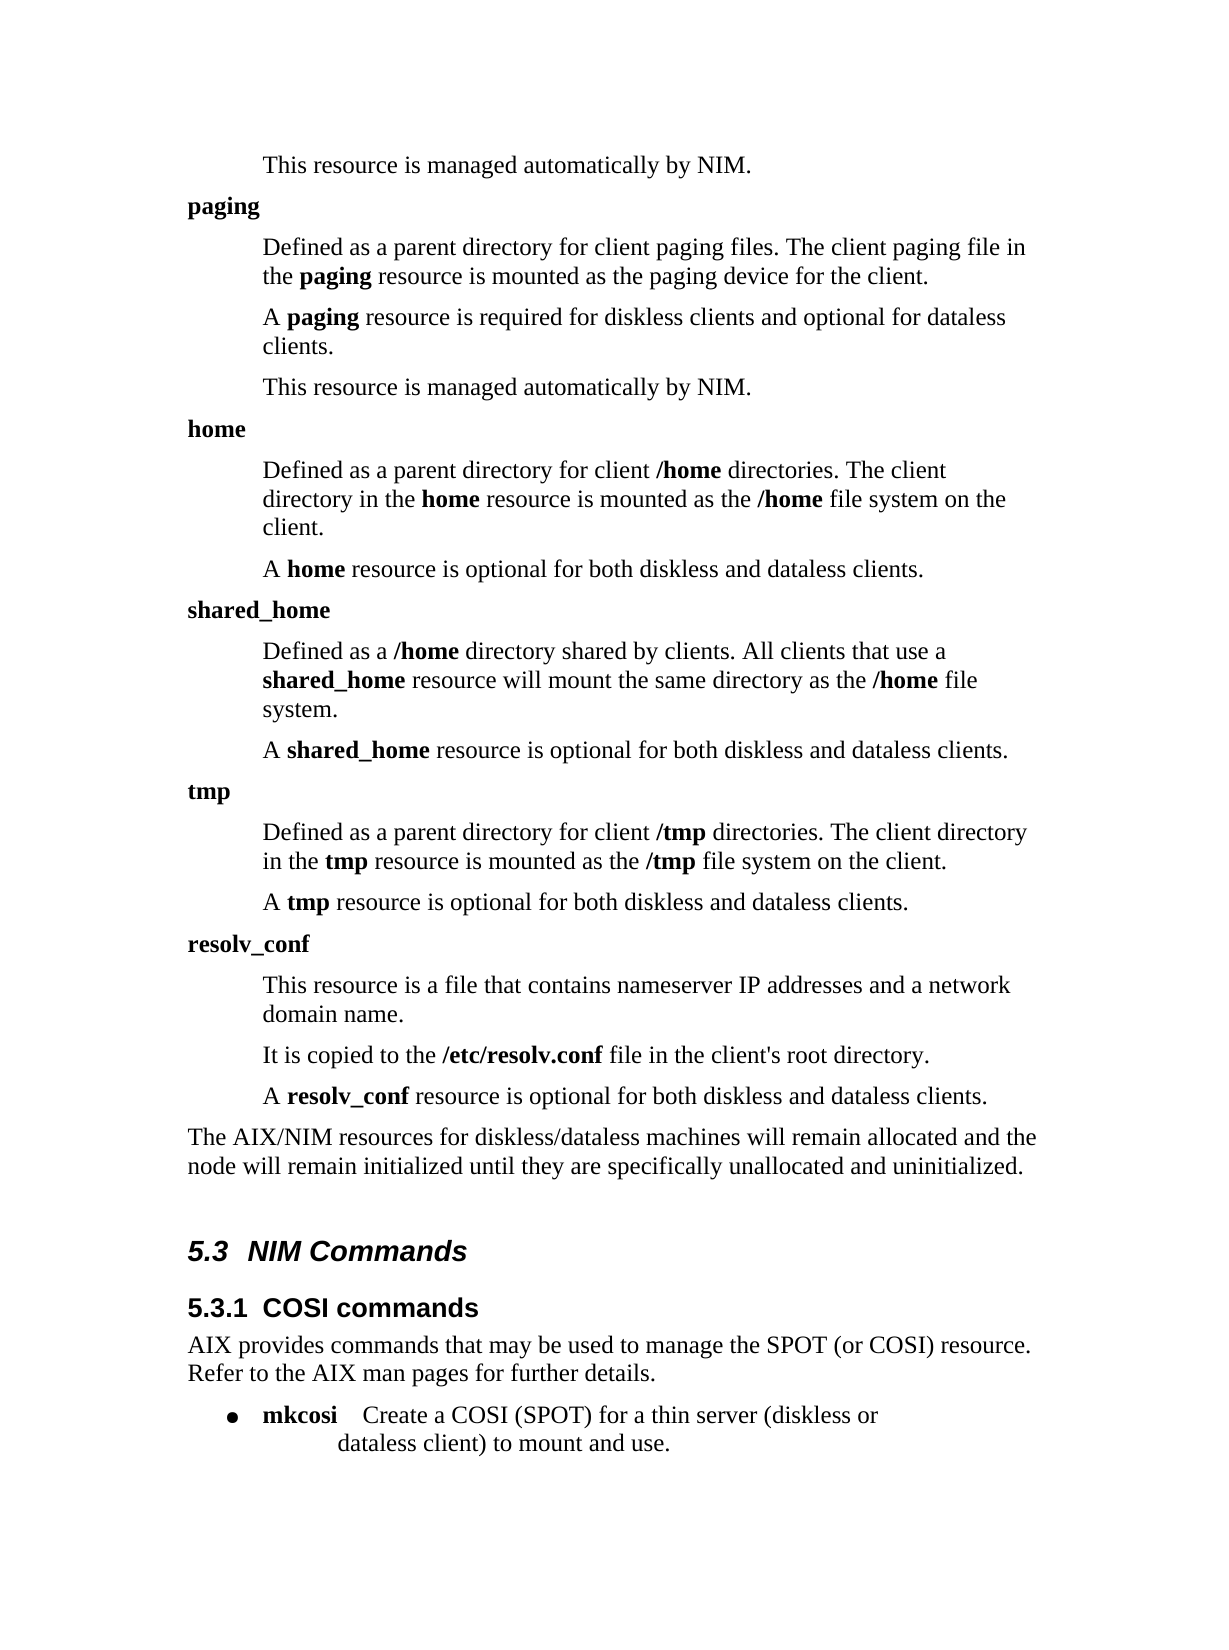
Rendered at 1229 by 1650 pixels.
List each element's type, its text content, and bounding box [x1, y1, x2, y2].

text A paging resource is required for diskless clients and optional for dataless clients. [262, 302, 1041, 360]
text It is copied to the /etc/resolv.conf file in the client's root directory. [262, 1040, 1041, 1069]
subtitle NIM Commands [187, 1234, 1041, 1267]
text Defined as a parent directory for client paging files. The client paging file in the paging resource is mounted as the paging device for the client. [262, 232, 1041, 290]
text This resource is a file that contains nameserver IP addresses and a network domain name. [262, 970, 1041, 1027]
text A home resource is optional for both diskless and dataless clients. [262, 554, 1041, 582]
list mkcosi Create a COSI (SPOT) for a thin server (diskless or dataless client) to mount and use. [225, 1400, 1041, 1457]
text This resource is managed automatically by NIM. [262, 150, 1041, 179]
text tmp [187, 776, 1041, 805]
text A resolv_conf resource is optional for both diskless and dataless clients. [262, 1081, 1041, 1110]
text The AIX/NIM resources for diskless/dataless machines will remain allocated and the node will remain initialized until they are specifically unallocated and uninitialized. [187, 1122, 1041, 1180]
text shared_home [187, 595, 1041, 624]
text This resource is managed automatically by NIM. [262, 372, 1041, 401]
text paging [187, 191, 1041, 220]
text Defined as a /home directory shared by clients. All clients that use a shared_home resource will mount the same directory as the /home file system. [262, 636, 1041, 722]
text home [187, 414, 1041, 442]
text Defined as a parent directory for client /tmp directories. The client directory in the tmp resource is mounted as the /tmp file system on the client. [262, 817, 1041, 875]
text Defined as a parent directory for client /home directories. The client directory in the home resource is mounted as the /home file system on the client. [262, 455, 1041, 541]
subtitle COSI commands [187, 1292, 1041, 1323]
text AIX provides commands that may be used to manage the SPOT (or COSI) resource. Refer to the AIX man pages for further details. [187, 1330, 1041, 1387]
text A tmp resource is optional for both diskless and dataless clients. [262, 887, 1041, 916]
text resolv_conf [187, 929, 1041, 957]
text A shared_home resource is optional for both diskless and dataless clients. [262, 735, 1041, 764]
